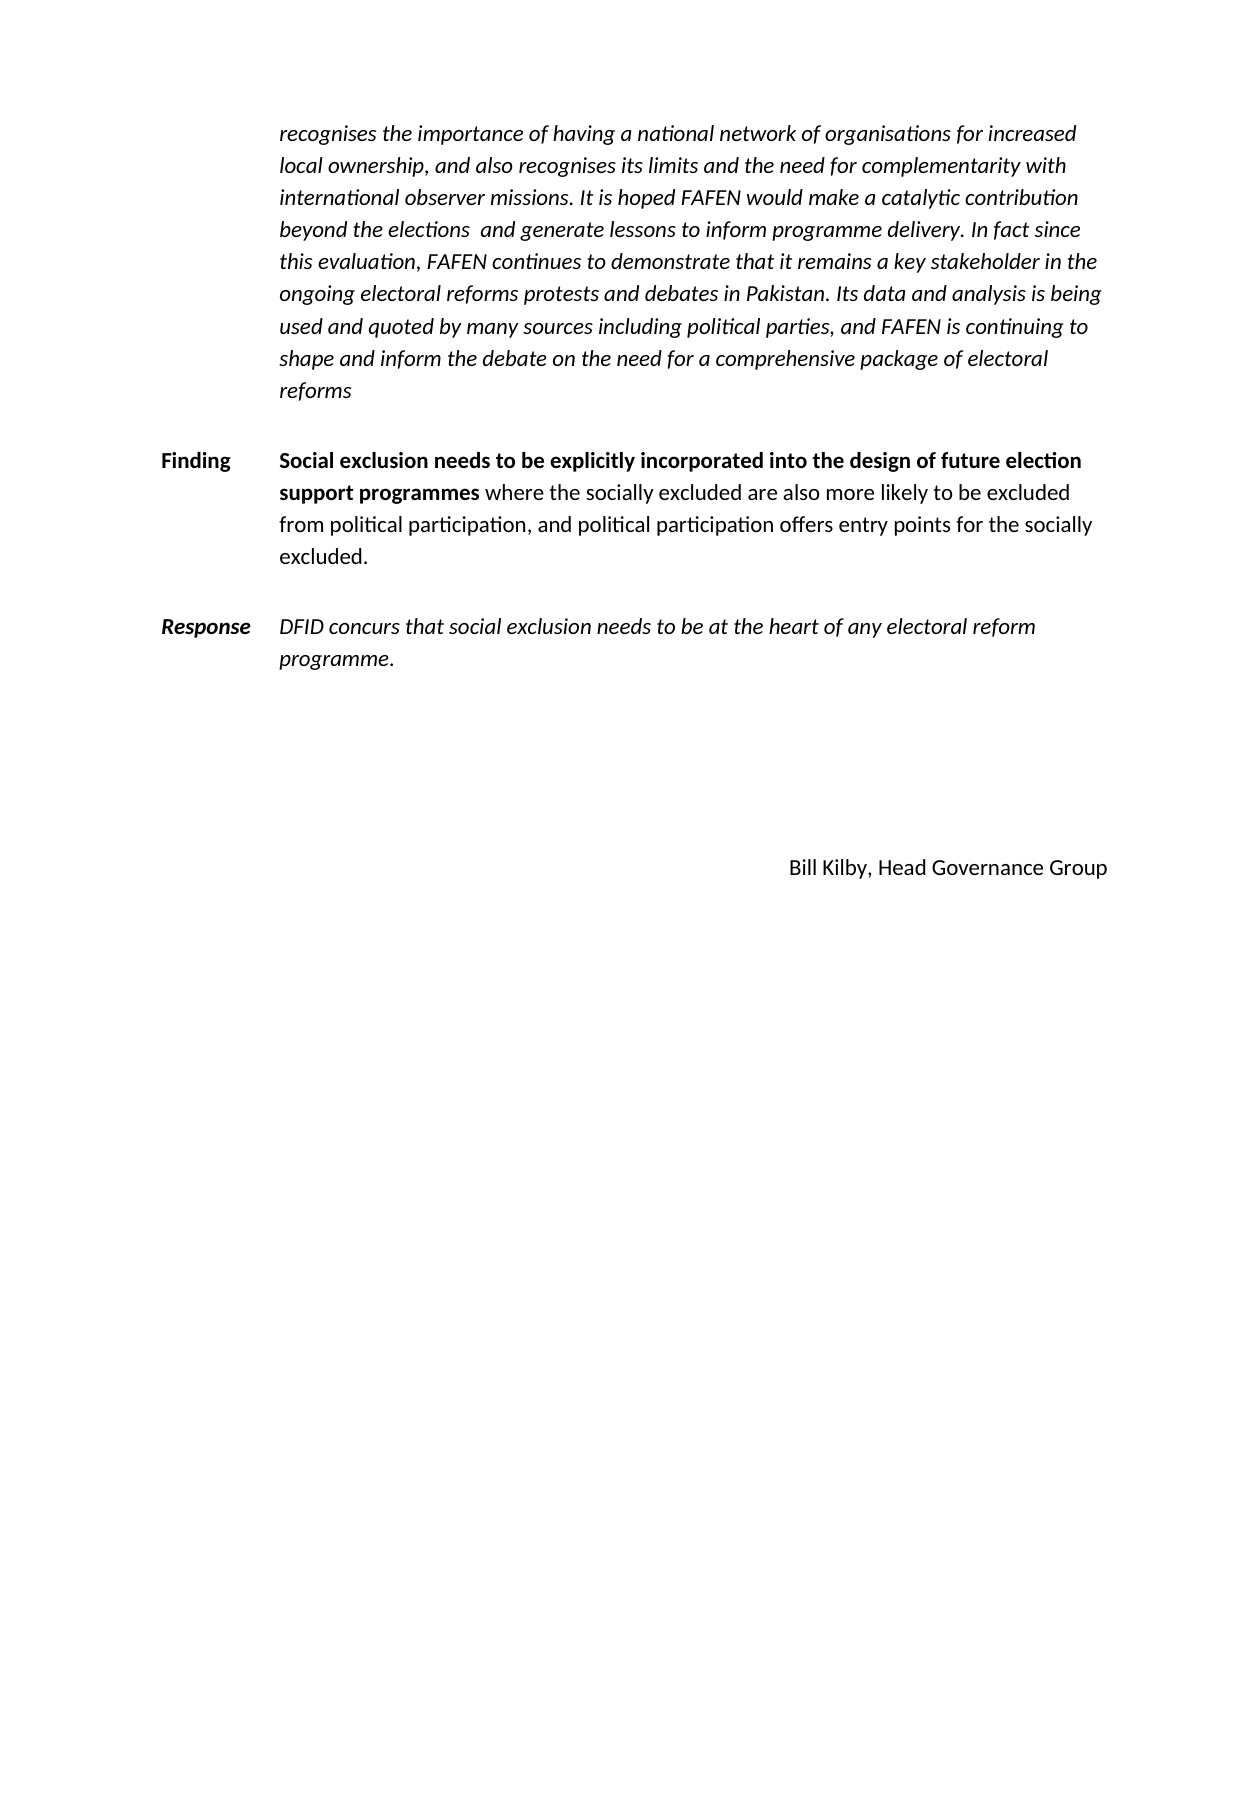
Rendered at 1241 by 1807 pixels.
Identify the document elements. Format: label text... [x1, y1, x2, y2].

text recognises the importance of having a national network of organisations for increased local ownership, and also recognises its limits and the need for complementarity with international observer missions. It is hoped FAFEN would make a catalytic contribution beyond the elections and generate lessons to inform programme delivery. In fact since this evaluation, FAFEN continues to demonstrate that it remains a key stakeholder in the ongoing electoral reforms protests and debates in Pakistan. Its data and analysis is being used and quoted by many sources including political parties, and FAFEN is continuing to shape and inform the debate on the need for a comprehensive package of electoral reforms [161, 119, 1108, 404]
text Response DFID concurs that social exclusion needs to be at the heart of any electoral reform programme. [161, 612, 1108, 672]
text Finding Social exclusion needs to be explicitly incorporated into the design of future election support programmes where the socially excluded are also more likely to be excluded from political participation, and political participation offers entry points for the socially excluded. [161, 446, 1108, 570]
text Bill Kilby, Head Governance Group [161, 853, 1108, 881]
